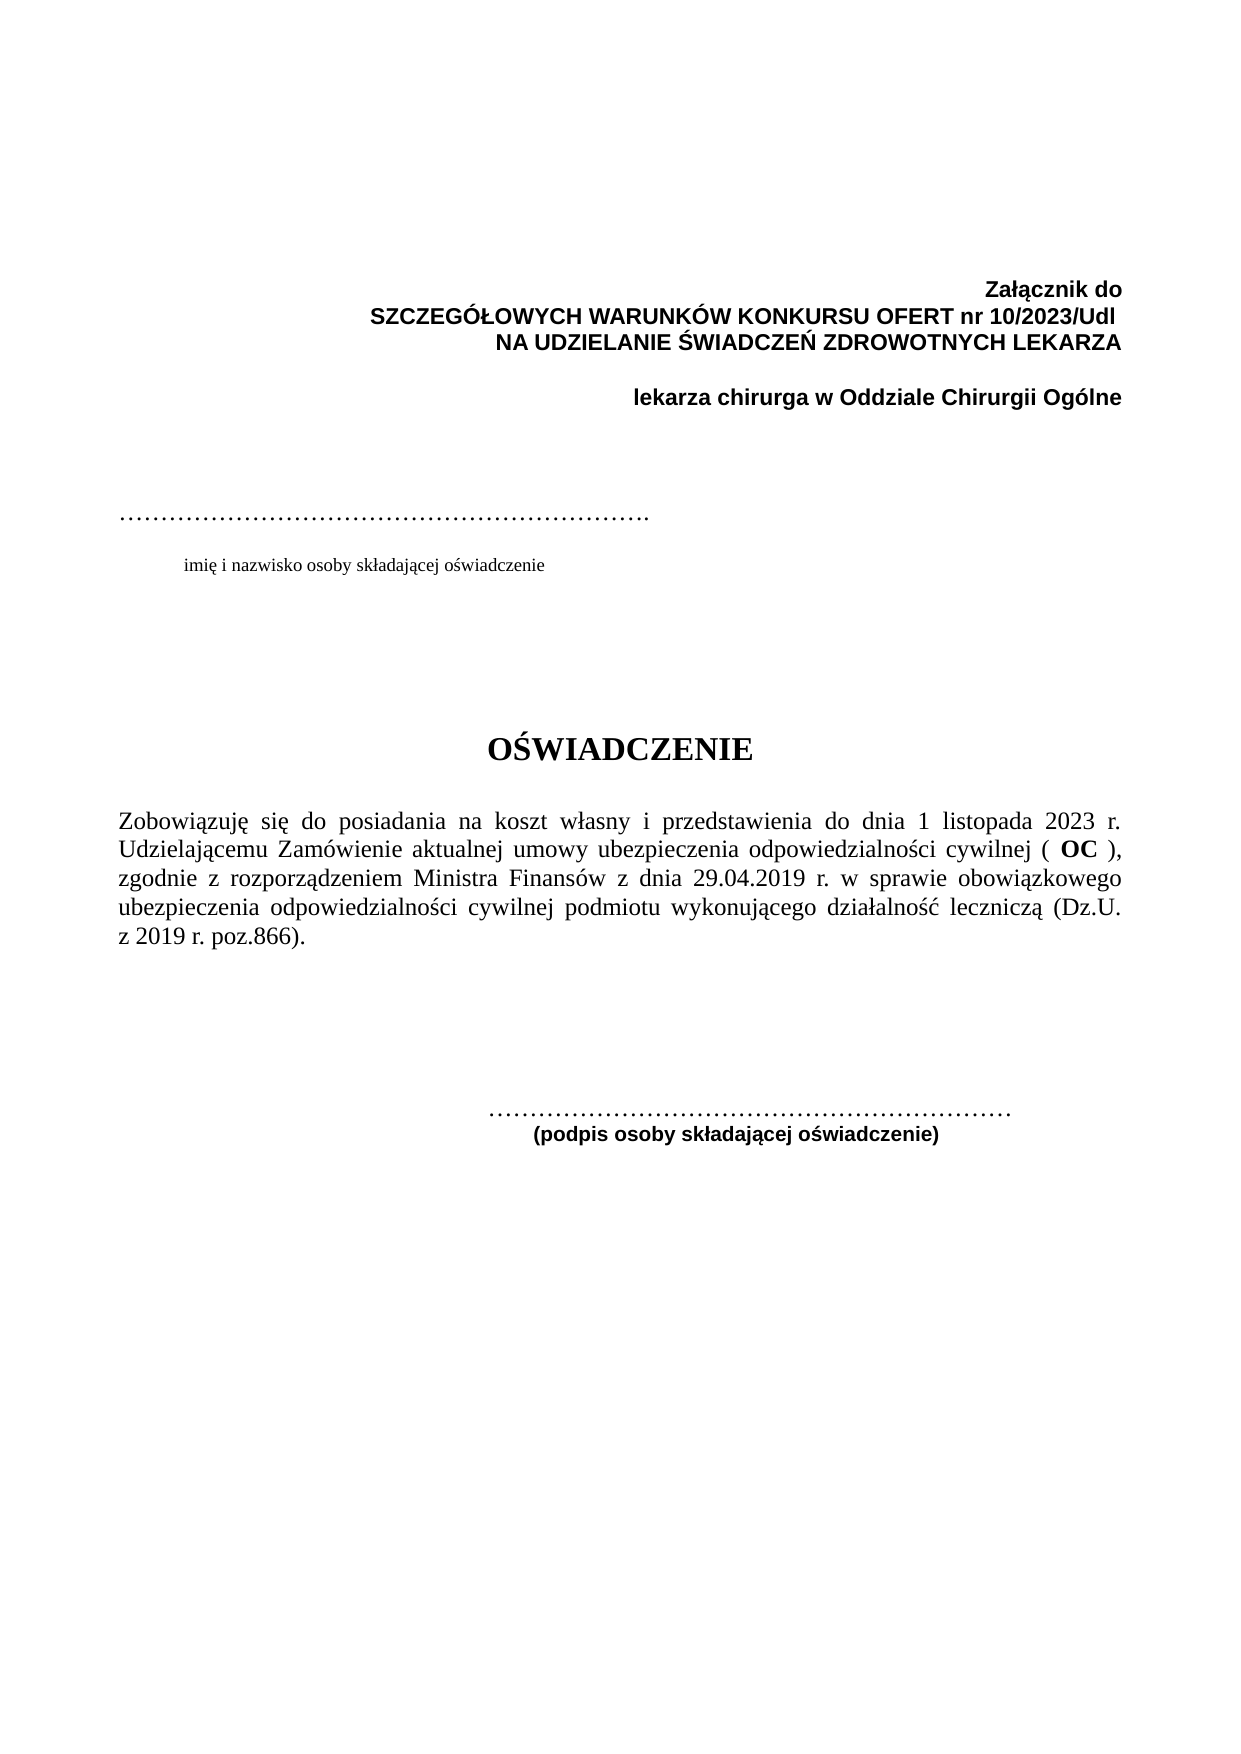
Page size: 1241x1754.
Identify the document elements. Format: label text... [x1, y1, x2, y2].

text NA UDZIELANIE ŚWIADCZEŃ ZDROWOTNYCH LEKARZA [118, 329, 1122, 355]
text imię i nazwisko osoby składającej oświadczenie [118, 554, 1122, 576]
text SZCZEGÓŁOWYCH WARUNKÓW KONKURSU OFERT nr 10/2023/Udl [118, 303, 1122, 329]
text ………………………………………………………. [118, 497, 1122, 525]
text lekarza chirurga w Oddziale Chirurgii Ogólne [118, 384, 1122, 410]
text OŚWIADCZENIE [118, 729, 1122, 767]
text Załącznik do [118, 276, 1122, 303]
text Zobowiązuję się do posiadania na koszt własny i przedstawienia do dnia 1 listopada 2023 r. Udzielającemu Zamówienie aktualnej umowy ubezpieczenia odpowiedzialności cywilnej ( OC ), zgodnie z rozporządzeniem Ministra Finansów z dnia 29.04.2019 r. w sprawie obowiązkowego ubezpieczenia odpowiedzialności cywilnej podmiotu wykonującego działalność leczniczą (Dz.U. z 2019 r. poz.866). [118, 806, 1122, 949]
text (podpis osoby składającej oświadczenie) [118, 1122, 1122, 1146]
text ……………………………………………………… [118, 1093, 1122, 1122]
